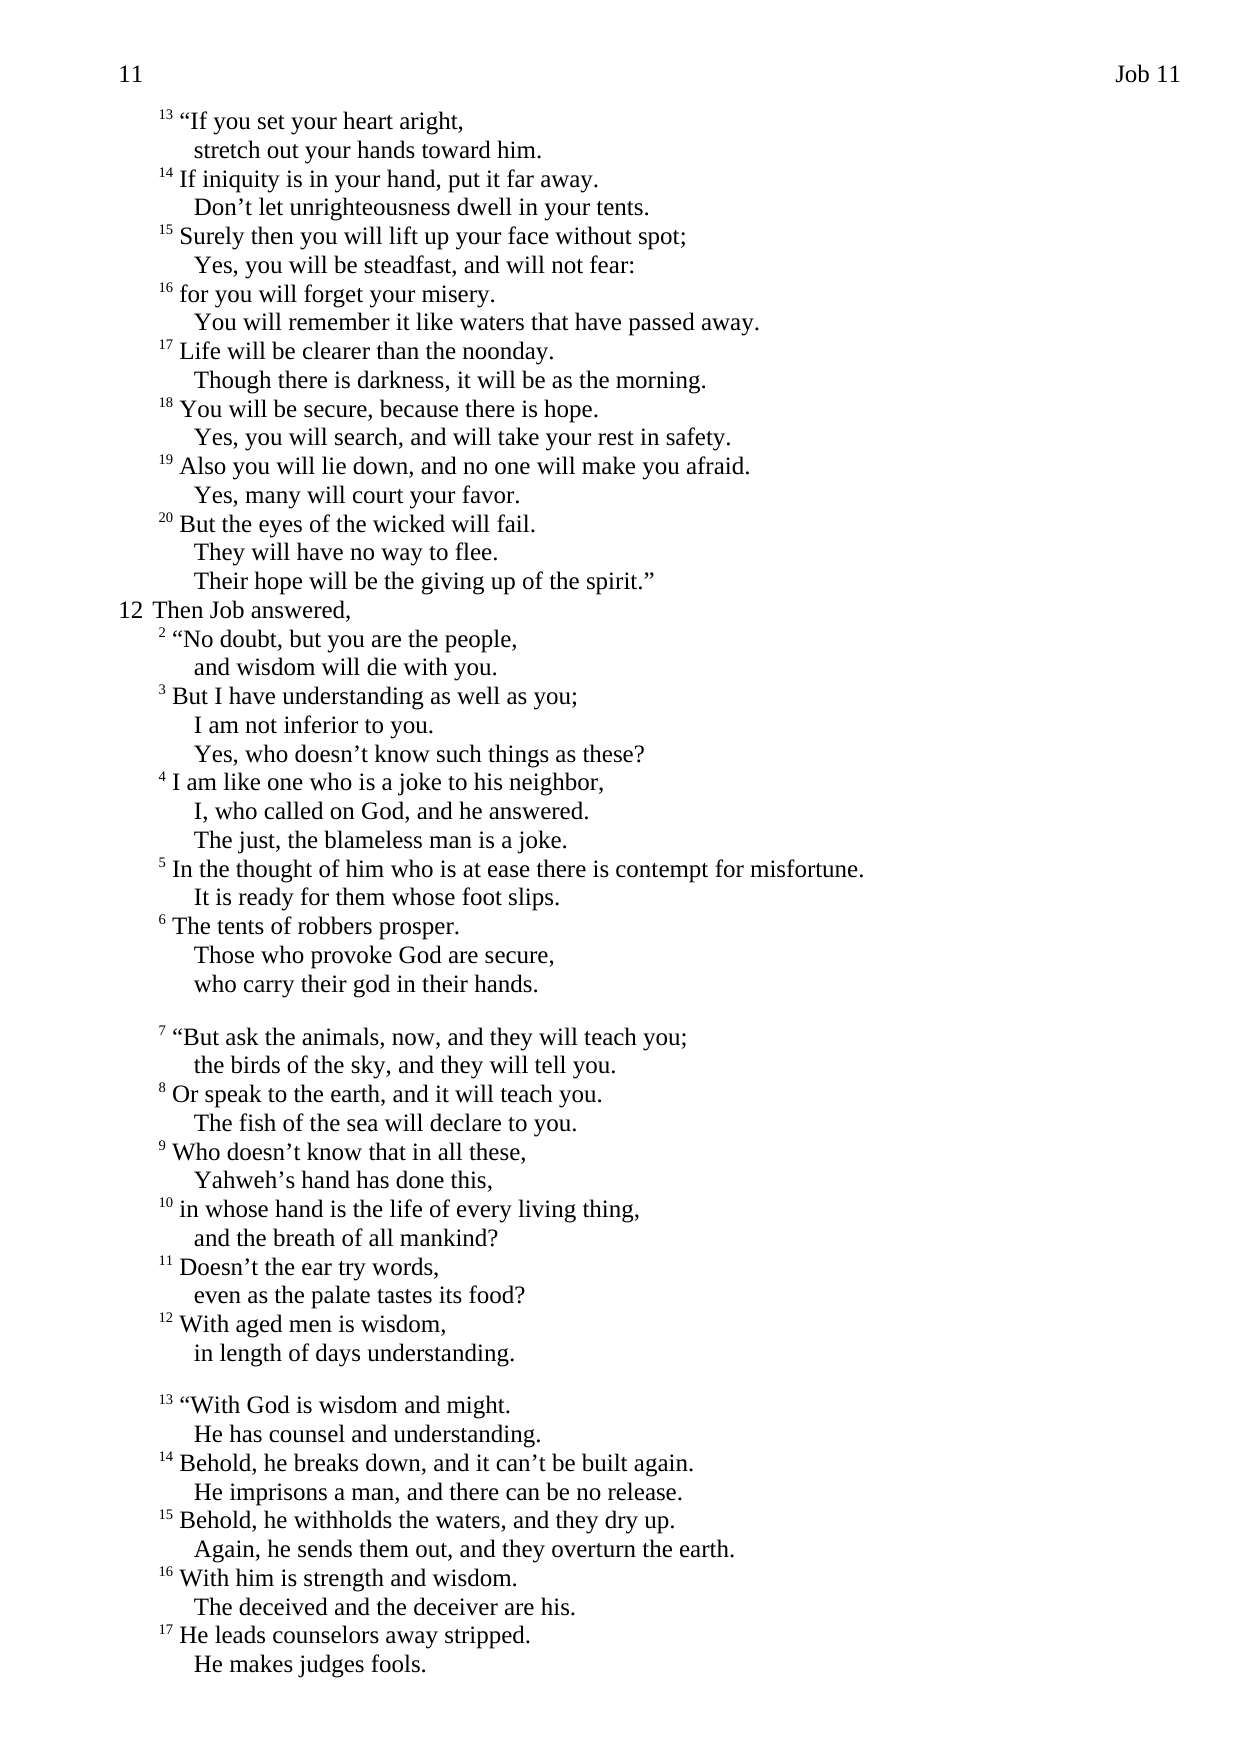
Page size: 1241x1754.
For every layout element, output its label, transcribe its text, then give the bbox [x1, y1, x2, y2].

text 11 Doesn’t the ear try words, [158, 1252, 1181, 1280]
text in length of days understanding. [194, 1338, 1181, 1367]
text 17 He leads counselors away stripped. [158, 1621, 1181, 1649]
text 3 But I have understanding as well as you; [158, 681, 1181, 710]
text even as the palate tastes its food? [194, 1280, 1181, 1309]
text Yes, who doesn’t know such things as these? [194, 739, 1181, 767]
text Yahweh’s hand has done this, [194, 1165, 1181, 1194]
text 17 Life will be clearer than the noonday. [158, 336, 1181, 365]
text 4 I am like one who is a joke to his neighbor, [158, 767, 1181, 796]
text He has counsel and understanding. [194, 1419, 1181, 1448]
text 12Then Job answered, [118, 595, 1181, 624]
text and wisdom will die with you. [194, 652, 1181, 681]
text 9 Who doesn’t know that in all these, [158, 1137, 1181, 1165]
text 14 Behold, he breaks down, and it can’t be built again. [158, 1448, 1181, 1477]
text 5 In the thought of him who is at ease there is contempt for misfortune. [158, 854, 1181, 882]
text The deceived and the deceiver are his. [194, 1592, 1181, 1621]
text and the breath of all mankind? [194, 1223, 1181, 1252]
text Their hope will be the giving up of the spirit.” [194, 566, 1181, 595]
text He makes judges fools. [194, 1649, 1181, 1678]
text 12 With aged men is wisdom, [158, 1309, 1181, 1338]
text 20 But the eyes of the wicked will fail. [158, 509, 1181, 537]
text 10 in whose hand is the life of every living thing, [158, 1194, 1181, 1223]
text 14 If iniquity is in your hand, put it far away. [158, 164, 1181, 192]
text You will remember it like waters that have passed away. [194, 307, 1181, 336]
text It is ready for them whose foot slips. [194, 882, 1181, 911]
text the birds of the sky, and they will tell you. [194, 1050, 1181, 1079]
text He imprisons a man, and there can be no release. [194, 1477, 1181, 1506]
text who carry their god in their hands. [194, 969, 1181, 997]
text Though there is darkness, it will be as the morning. [194, 365, 1181, 394]
text 18 You will be secure, because there is hope. [158, 394, 1181, 422]
text The just, the blameless man is a joke. [194, 825, 1181, 854]
text 16 With him is strength and wisdom. [158, 1563, 1181, 1592]
text 15 Behold, he withholds the waters, and they dry up. [158, 1506, 1181, 1534]
text The fish of the sea will declare to you. [194, 1108, 1181, 1137]
text 19 Also you will lie down, and no one will make you afraid. [158, 451, 1181, 480]
text 13 “With God is wisdom and might. [158, 1391, 1181, 1419]
text 8 Or speak to the earth, and it will teach you. [158, 1079, 1181, 1108]
text Don’t let unrighteousness dwell in your tents. [194, 192, 1181, 221]
text 7 “But ask the animals, now, and they will teach you; [158, 1022, 1181, 1050]
text Those who provoke God are secure, [194, 940, 1181, 969]
text I, who called on God, and he answered. [194, 796, 1181, 825]
text Yes, you will search, and will take your rest in safety. [194, 422, 1181, 451]
text They will have no way to flee. [194, 537, 1181, 566]
text 15 Surely then you will lift up your face without spot; [158, 221, 1181, 250]
text Again, he sends them out, and they overturn the earth. [194, 1534, 1181, 1563]
text 13 “If you set your heart aright, [158, 106, 1181, 135]
text I am not inferior to you. [194, 710, 1181, 739]
text Yes, you will be steadfast, and will not fear: [194, 250, 1181, 279]
text 6 The tents of robbers prosper. [158, 911, 1181, 940]
text stretch out your hands toward him. [194, 135, 1181, 164]
text Yes, many will court your favor. [194, 480, 1181, 509]
text 16 for you will forget your misery. [158, 279, 1181, 307]
text 2 “No doubt, but you are the people, [158, 624, 1181, 652]
